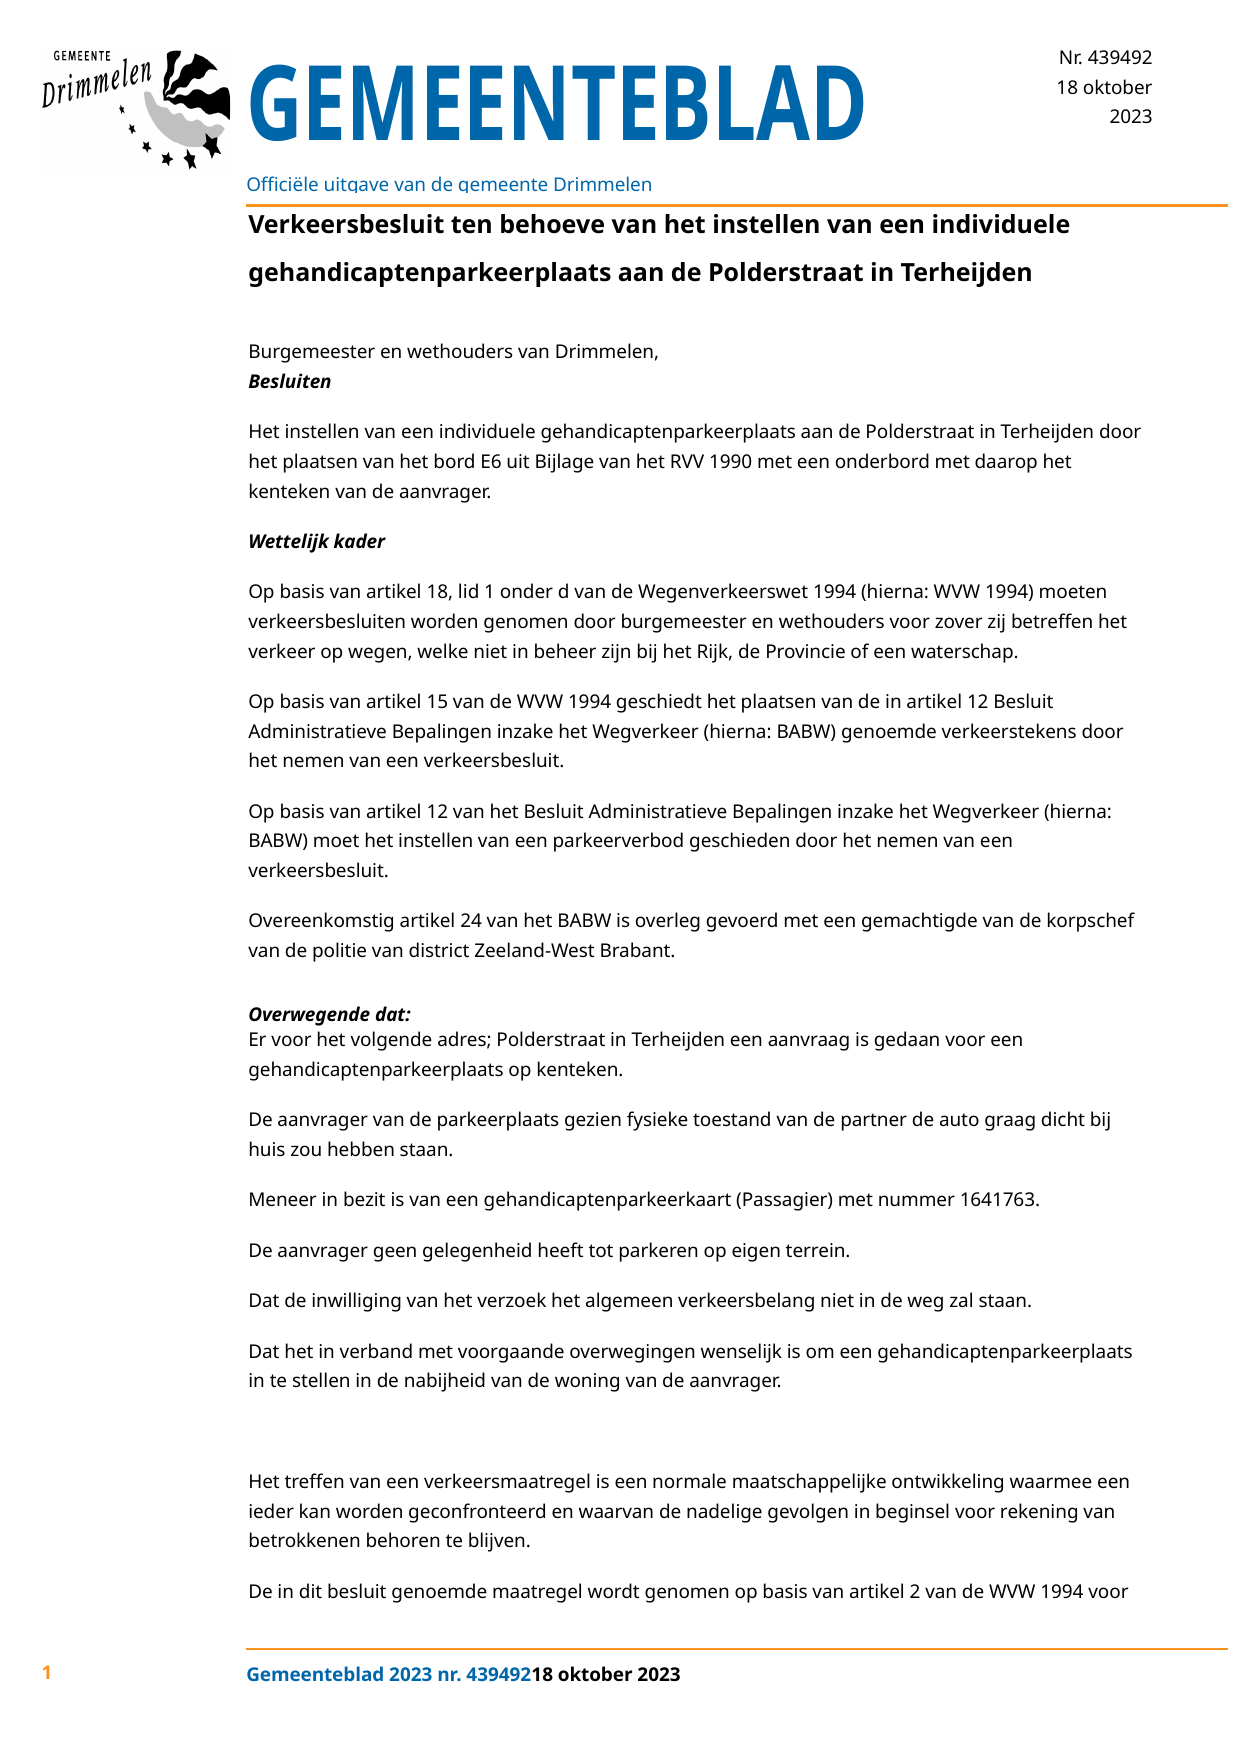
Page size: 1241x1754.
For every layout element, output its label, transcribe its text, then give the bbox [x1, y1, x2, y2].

picture [41, 47, 231, 172]
text Het treffen van een verkeersmaatregel is een normale maatschappelijke ontwikkeling waarmee een ieder kan worden geconfronteerd en waarvan de nadelige gevolgen in beginsel voor rekening van betrokkenen behoren te blijven. [248, 1468, 1152, 1553]
text Burgemeester en wethouders van Drimmelen, [248, 339, 1152, 364]
text Op basis van artikel 18, lid 1 onder d van de Wegenverkeerswet 1994 (hierna: WVW 1994) moeten verkeersbesluiten worden genomen door burgemeester en wethouders voor zover zij betreffen het verkeer op wegen, welke niet in beheer zijn bij het Rijk, de Provincie of een waterschap. [248, 579, 1152, 663]
text De aanvrager geen gelegenheid heeft tot parkeren op eigen terrein. [248, 1237, 1152, 1263]
text De aanvrager van de parkeerplaats gezien fysieke toestand van de partner de auto graag dicht bij huis zou hebben staan. [248, 1107, 1152, 1162]
text Wettelijk kader [248, 528, 1152, 554]
text Meneer in bezit is van een gehandicaptenparkeerkaart (Passagier) met nummer 1641763. [248, 1187, 1152, 1212]
text De in dit besluit genoemde maatregel wordt genomen op basis van artikel 2 van de WVW 1994 voor [248, 1578, 1152, 1604]
text Overeenkomstig artikel 24 van het BABW is overleg gevoerd met een gemachtigde van de korpschef van de politie van district Zeeland-West Brabant. [248, 907, 1152, 963]
text Besluiten [248, 368, 1152, 394]
text Er voor het volgende adres; Polderstraat in Terheijden een aanvraag is gedaan voor een gehandicaptenparkeerplaats op kenteken. [248, 1027, 1152, 1082]
text Dat de inwilliging van het verzoek het algemeen verkeersbelang niet in de weg zal staan. [248, 1287, 1152, 1313]
text Verkeersbesluit ten behoeve van het instellen van een individuele gehandicaptenparkeerplaats aan de Polderstraat in Terheijden [248, 207, 1152, 288]
text Op basis van artikel 15 van de WVW 1994 geschiedt het plaatsen van de in artikel 12 Besluit Administratieve Bepalingen inzake het Wegverkeer (hierna: BABW) genoemde verkeerstekens door het nemen van een verkeersbesluit. [248, 688, 1152, 773]
text Dat het in verband met voorgaande overwegingen wenselijk is om een gehandicaptenparkeerplaats in te stellen in de nabijheid van de woning van de aanvrager. [248, 1338, 1152, 1393]
text Overwegende dat: [248, 1001, 1152, 1027]
text Op basis van artikel 12 van het Besluit Administratieve Bepalingen inzake het Wegverkeer (hierna: BABW) moet het instellen van een parkeerverbod geschieden door het nemen van een verkeersbesluit. [248, 798, 1152, 883]
text Het instellen van een individuele gehandicaptenparkeerplaats aan de Polderstraat in Terheijden door het plaatsen van het bord E6 uit Bijlage van het RVV 1990 met een onderbord met daarop het kenteken van de aanvrager. [248, 419, 1152, 503]
